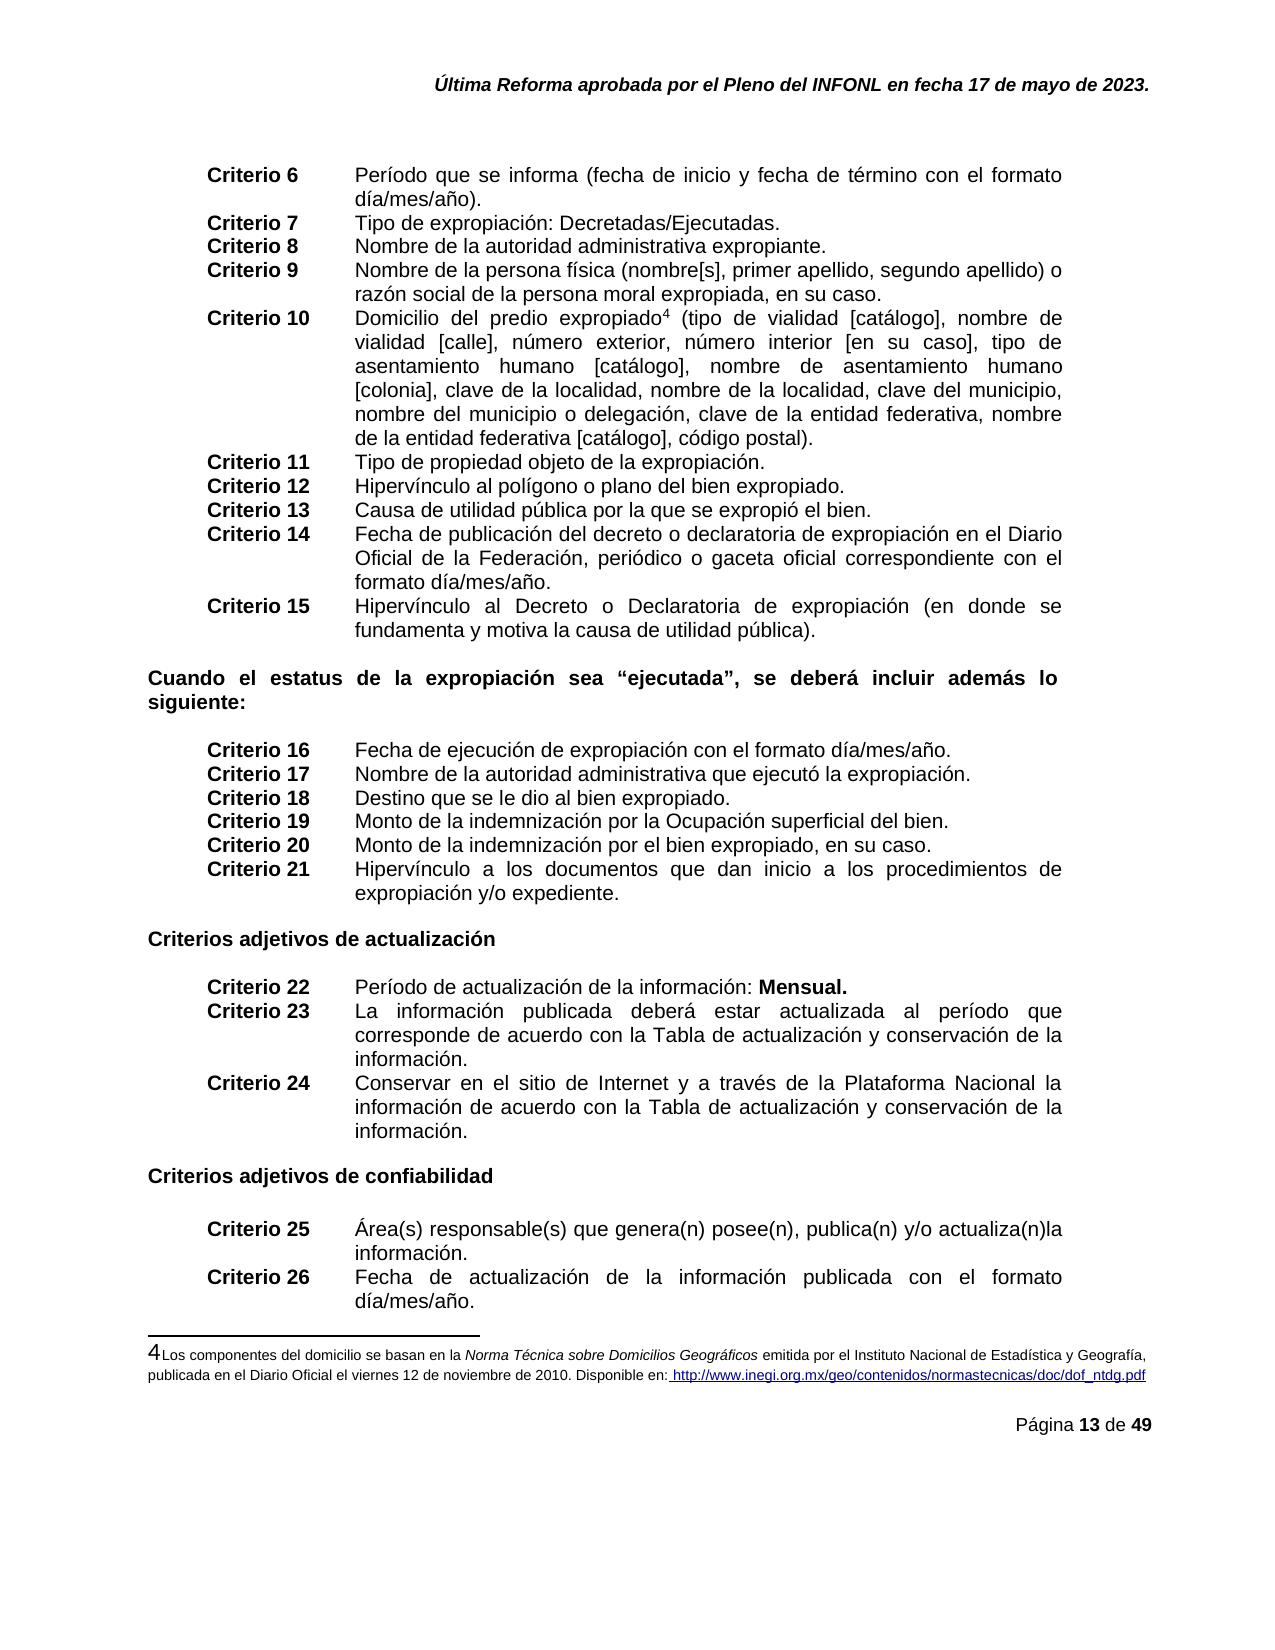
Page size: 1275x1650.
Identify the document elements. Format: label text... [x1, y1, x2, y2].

text Cuando el estatus de la expropiación sea “ejecutada”, se deberá incluir además lo siguiente: [148, 666, 1059, 713]
text Criterio 12 Hipervínculo al polígono o plano del bien expropiado. [207, 474, 1063, 498]
text Criterio 18 Destino que se le dio al bien expropiado. [207, 785, 1063, 809]
text Criterio 15 Hipervínculo al Decreto o Declaratoria de expropiación (en donde se fundamenta y motiva la causa de utilidad pública). [207, 594, 1063, 642]
text Criterio 7 Tipo de expropiación: Decretadas/Ejecutadas. [207, 210, 1063, 234]
text Criterio 16 Fecha de ejecución de expropiación con el formato día/mes/año. [207, 737, 1063, 761]
text Criterio 14 Fecha de publicación del decreto o declaratoria de expropiación en el Diario Oficial de la Federación, periódico o gaceta oficial correspondiente con el formato día/mes/año. [207, 522, 1063, 594]
text Criterio 20 Monto de la indemnización por el bien expropiado, en su caso. [207, 833, 1063, 857]
text Criterios adjetivos de actualización [148, 927, 1156, 951]
text Criterio 23 La información publicada deberá estar actualizada al período que corresponde de acuerdo con la Tabla de actualización y conservación de la información. [207, 999, 1063, 1071]
text Criterio 19 Monto de la indemnización por la Ocupación superficial del bien. [207, 809, 1063, 833]
list Los componentes del domicilio se basan en la Norma Técnica sobre Domicilios Geográficos emitida por el Instituto Nacional de Estadística y Geografía, publicada en el Diario Oficial el viernes 12 de noviembre de 2010. Disponible en: http://www.inegi.org.mx/geo/contenidos/normastecnicas/doc/dof_ntdg.pdf [148, 1336, 1148, 1383]
text Criterio 25 Área(s) responsable(s) que genera(n) posee(n), publica(n) y/o actualiza(n)la información. [207, 1217, 1063, 1264]
text Criterio 13 Causa de utilidad pública por la que se expropió el bien. [207, 498, 1063, 522]
text Criterio 9 Nombre de la persona física (nombre[s], primer apellido, segundo apellido) o razón social de la persona moral expropiada, en su caso. [207, 258, 1063, 306]
text Criterio 24 Conservar en el sitio de Internet y a través de la Plataforma Nacional la información de acuerdo con la Tabla de actualización y conservación de la información. [207, 1071, 1063, 1142]
text Criterio 17 Nombre de la autoridad administrativa que ejecutó la expropiación. [207, 761, 1063, 785]
text Criterio 10 Domicilio del predio expropiado (tipo de vialidad [catálogo], nombre de vialidad [calle], número exterior, número interior [en su caso], tipo de asentamiento humano [catálogo], nombre de asentamiento humano [colonia], clave de la localidad, nombre de la localidad, clave del municipio, nombre del municipio o delegación, clave de la entidad federativa, nombre de la entidad federativa [catálogo], código postal). [207, 306, 1063, 450]
text Criterio 26 Fecha de actualización de la información publicada con el formato día/mes/año. [207, 1264, 1063, 1312]
text Criterio 6 Período que se informa (fecha de inicio y fecha de término con el formato día/mes/año). [207, 162, 1063, 210]
text Criterio 8 Nombre de la autoridad administrativa expropiante. [207, 234, 1063, 258]
text Criterio 11 Tipo de propiedad objeto de la expropiación. [207, 450, 1063, 474]
text Criterios adjetivos de confiabilidad [148, 1164, 1156, 1188]
text Criterio 22 Período de actualización de la información: Mensual. [207, 975, 1063, 999]
text Criterio 21 Hipervínculo a los documentos que dan inicio a los procedimientos de expropiación y/o expediente. [207, 857, 1063, 905]
